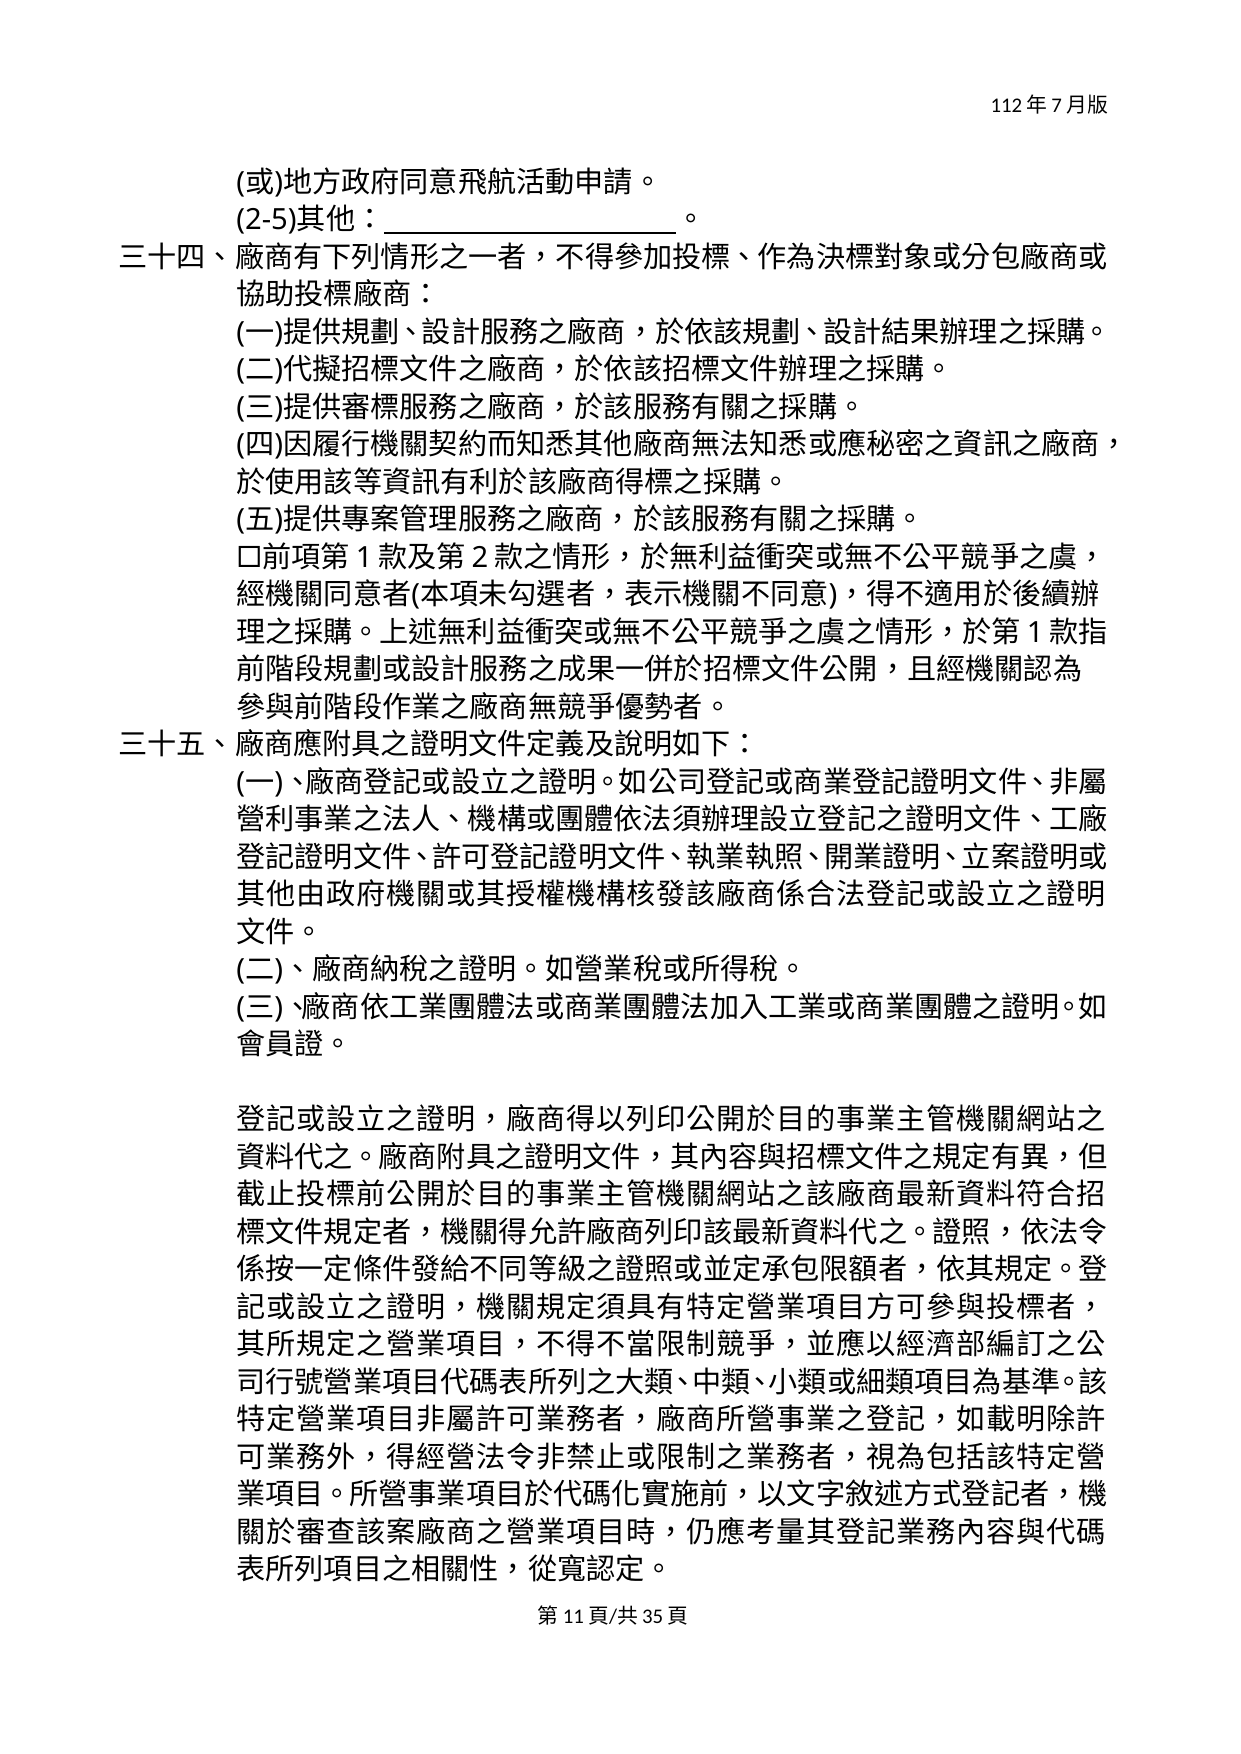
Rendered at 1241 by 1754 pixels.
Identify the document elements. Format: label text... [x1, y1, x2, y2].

text 前項第1款及第2款之情形，於無利益衝突或無不公平競爭之虞，經機關同意者(本項未勾選者，表示機關不同意)，得不適用於後續辦理之採購。上述無利益衝突或無不公平競爭之虞之情形，於第1款指前階段規劃或設計服務之成果一併於招標文件公開，且經機關認為參與前階段作業之廠商無競爭優勢者。 [236, 537, 1107, 725]
text (五)提供專案管理服務之廠商，於該服務有關之採購。 [236, 500, 1107, 537]
text (四)因履行機關契約而知悉其他廠商無法知悉或應秘密之資訊之廠商，於使用該等資訊有利於該廠商得標之採購。 [236, 425, 1107, 500]
list 廠商有下列情形之一者，不得參加投標、作為決標對象或分包廠商或協助投標廠商： [118, 237, 1107, 312]
text (三)提供審標服務之廠商，於該服務有關之採購。 [236, 387, 1107, 425]
text 登記或設立之證明，廠商得以列印公開於目的事業主管機關網站之資料代之。廠商附具之證明文件，其內容與招標文件之規定有異，但截止投標前公開於目的事業主管機關網站之該廠商最新資料符合招標文件規定者，機關得允許廠商列印該最新資料代之。證照，依法令係按一定條件發給不同等級之證照或並定承包限額者，依其規定。登記或設立之證明，機關規定須具有特定營業項目方可參與投標者，其所規定之營業項目，不得不當限制競爭，並應以經濟部編訂之公司行號營業項目代碼表所列之大類、中類、小類或細類項目為基準。該特定營業項目非屬許可業務者，廠商所營事業之登記，如載明除許可業務外，得經營法令非禁止或限制之業務者，視為包括該特定營業項目。所營事業項目於代碼化實施前，以文字敘述方式登記者，機關於審查該案廠商之營業項目時，仍應考量其登記業務內容與代碼表所列項目之相關性，從寬認定。 [236, 1100, 1107, 1587]
list 廠商應附具之證明文件定義及說明如下： [118, 725, 1107, 762]
text (或)地方政府同意飛航活動申請。 [236, 162, 1107, 200]
text (三)、廠商依工業團體法或商業團體法加入工業或商業團體之證明。如會員證。 [236, 987, 1107, 1062]
text (一)、廠商登記或設立之證明。如公司登記或商業登記證明文件、非屬營利事業之法人、機構或團體依法須辦理設立登記之證明文件、工廠登記證明文件、許可登記證明文件、執業執照、開業證明、立案證明或其他由政府機關或其授權機構核發該廠商係合法登記或設立之證明文件。 [236, 762, 1107, 950]
text (2-5)其他： 。 [236, 200, 1107, 237]
text (一)提供規劃、設計服務之廠商，於依該規劃、設計結果辦理之採購。 [236, 312, 1107, 350]
text (二)代擬招標文件之廠商，於依該招標文件辦理之採購。 [236, 350, 1107, 387]
text (二)、廠商納稅之證明。如營業稅或所得稅。 [186, 950, 1107, 987]
